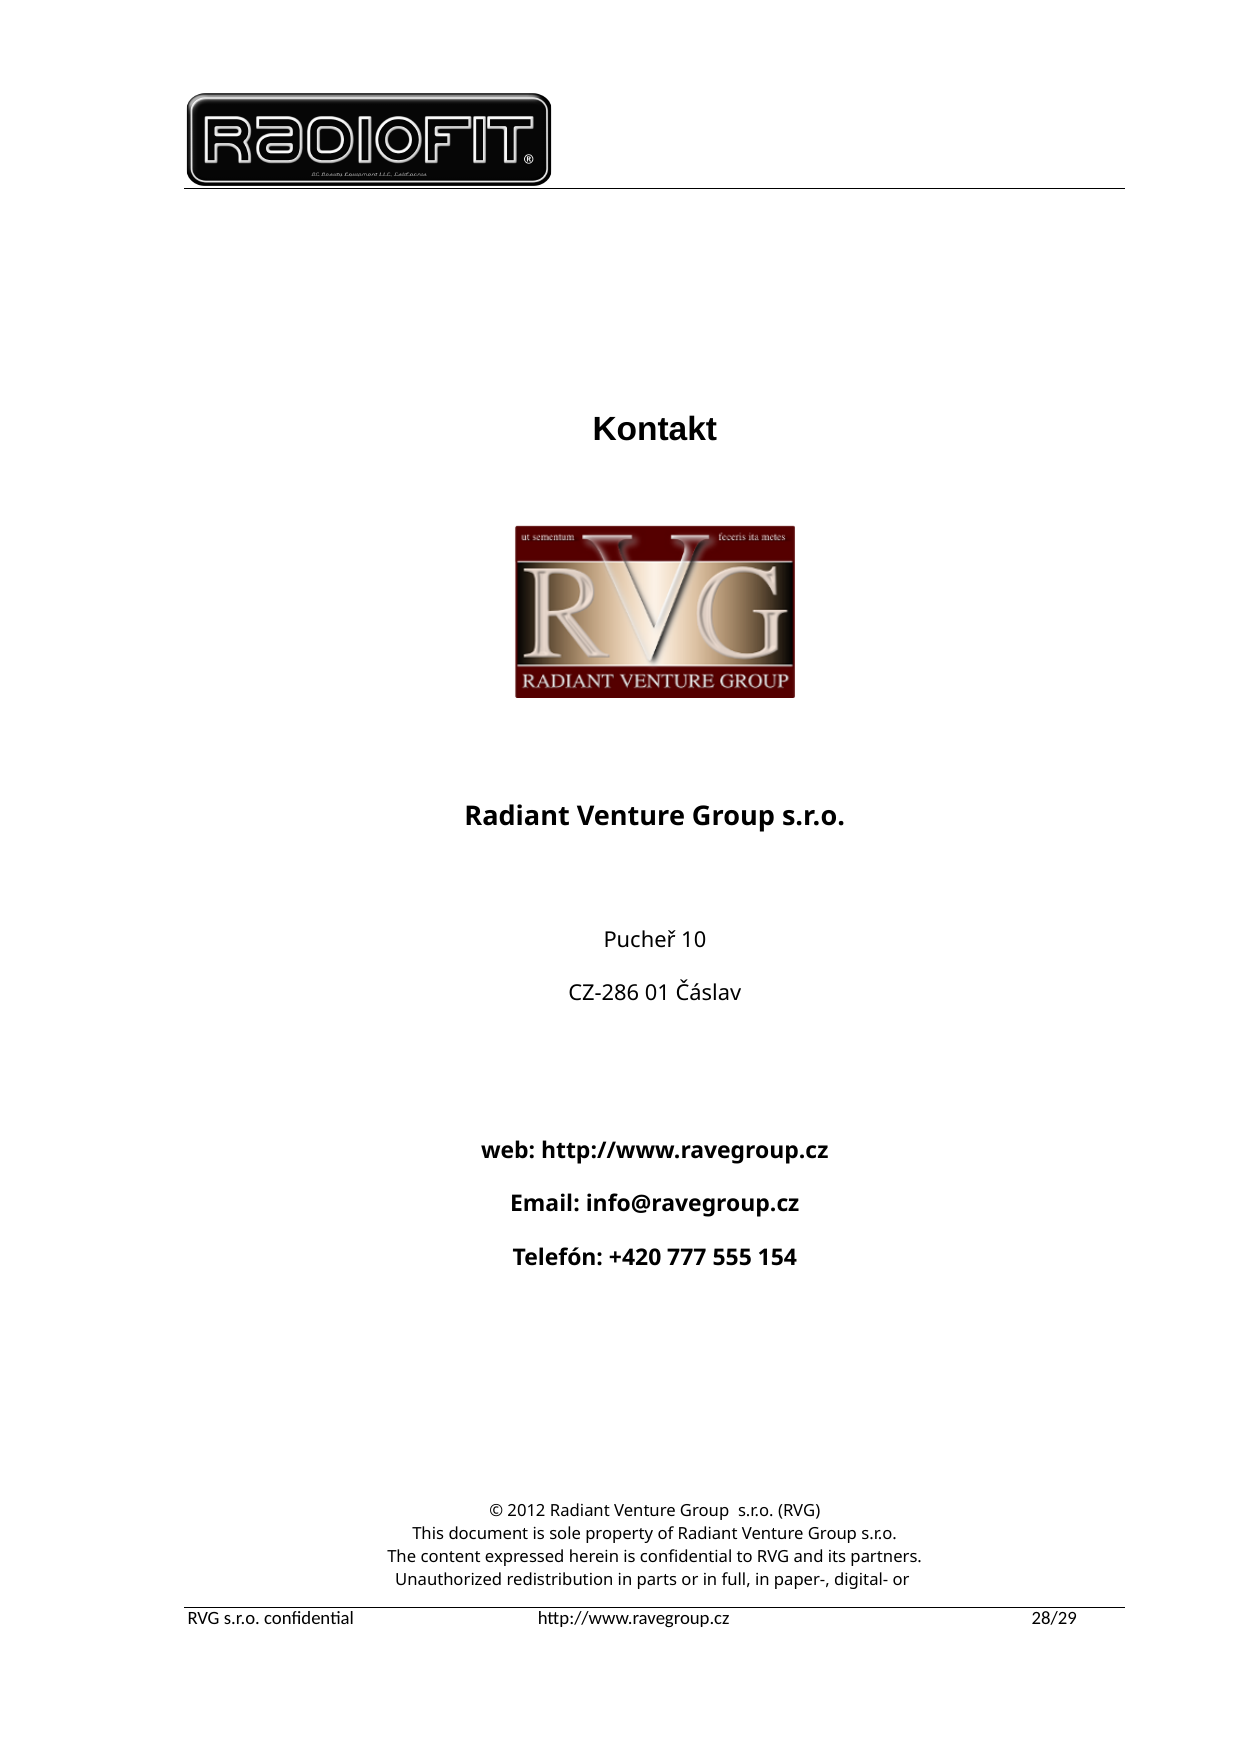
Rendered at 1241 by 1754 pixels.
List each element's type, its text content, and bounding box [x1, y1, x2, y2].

text Unauthorized redistribution in parts or in full, in paper-, digital- or [187, 1567, 1122, 1590]
text web: http://www.ravegroup.cz [187, 1133, 1122, 1166]
text This document is sole property of Radiant Venture Group s.r.o. [187, 1522, 1122, 1544]
text Radiant Venture Group s.r.o. [187, 782, 1122, 847]
text The content expressed herein is confidential to RVG and its partners. [187, 1544, 1122, 1567]
subtitle Kontakt [187, 396, 1122, 461]
text Telefón: +420 777 555 154 [187, 1240, 1122, 1272]
text Pucheř 10 [187, 922, 1122, 955]
text Email: info@ravegroup.cz [187, 1187, 1122, 1219]
text CZ-286 01 Čáslav [187, 975, 1122, 1008]
picture [514, 525, 796, 698]
picture [186, 93, 552, 186]
text © 2012 Radiant Venture Group s.r.o. (RVG) [187, 1499, 1122, 1522]
